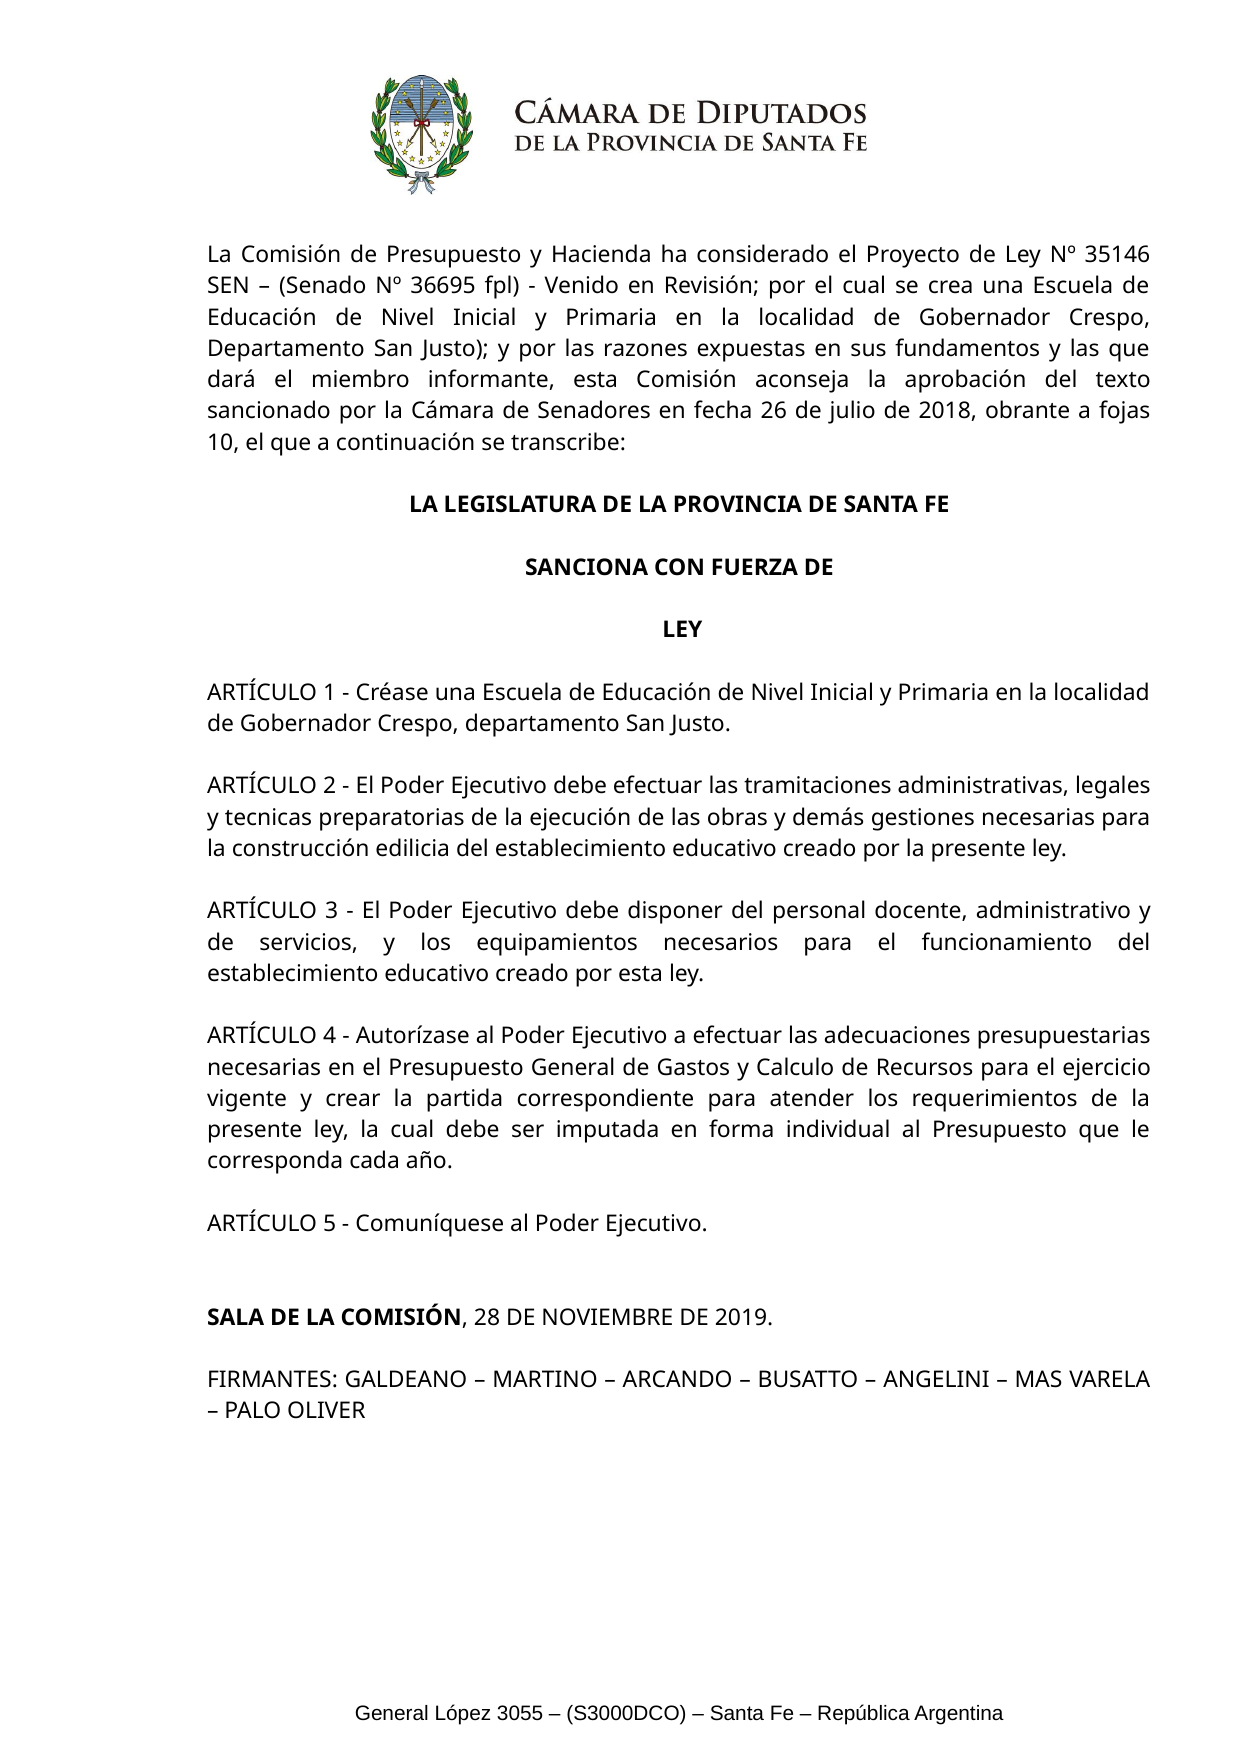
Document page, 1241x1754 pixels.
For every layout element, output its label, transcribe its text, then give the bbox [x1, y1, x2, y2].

text ARTÍCULO 5 - Comuníquese al Poder Ejecutivo. [207, 1207, 1152, 1238]
text SANCIONA CON FUERZA DE [207, 551, 1152, 582]
text La Comisión de Presupuesto y Hacienda ha considerado el Proyecto de Ley Nº 35146 SEN – (Senado Nº 36695 fpl) - Venido en Revisión; por el cual se crea una Escuela de Educación de Nivel Inicial y Primaria en la localidad de Gobernador Crespo, Departamento San Justo); y por las razones expuestas en sus fundamentos y las que dará el miembro informante, esta Comisión aconseja la aprobación del texto sancionado por la Cámara de Senadores en fecha 26 de julio de 2018, obrante a fojas 10, el que a continuación se transcribe: [207, 238, 1152, 457]
text ARTÍCULO 2 - El Poder Ejecutivo debe efectuar las tramitaciones administrativas, legales y tecnicas preparatorias de la ejecución de las obras y demás gestiones necesarias para la construcción edilicia del establecimiento educativo creado por la presente ley. [207, 769, 1152, 863]
text ARTÍCULO 4 - Autorízase al Poder Ejecutivo a efectuar las adecuaciones presupuestarias necesarias en el Presupuesto General de Gastos y Calculo de Recursos para el ejercicio vigente y crear la partida correspondiente para atender los requerimientos de la presente ley, la cual debe ser imputada en forma individual al Presupuesto que le corresponda cada año. [207, 1019, 1152, 1176]
picture [370, 75, 867, 199]
text FIRMANTES: GALDEANO – MARTINO – ARCANDO – BUSATTO – ANGELINI – MAS VARELA – PALO OLIVER [207, 1363, 1152, 1426]
text SALA DE LA COMISIÓN, 28 DE NOVIEMBRE DE 2019. [207, 1301, 1152, 1332]
text ARTÍCULO 1 - Créase una Escuela de Educación de Nivel Inicial y Primaria en la localidad de Gobernador Crespo, departamento San Justo. [207, 676, 1152, 738]
text ARTÍCULO 3 - El Poder Ejecutivo debe disponer del personal docente, administrativo y de servicios, y los equipamientos necesarios para el funcionamiento del establecimiento educativo creado por esta ley. [207, 894, 1152, 988]
text LA LEGISLATURA DE LA PROVINCIA DE SANTA FE [207, 488, 1152, 519]
text LEY [207, 613, 1152, 644]
